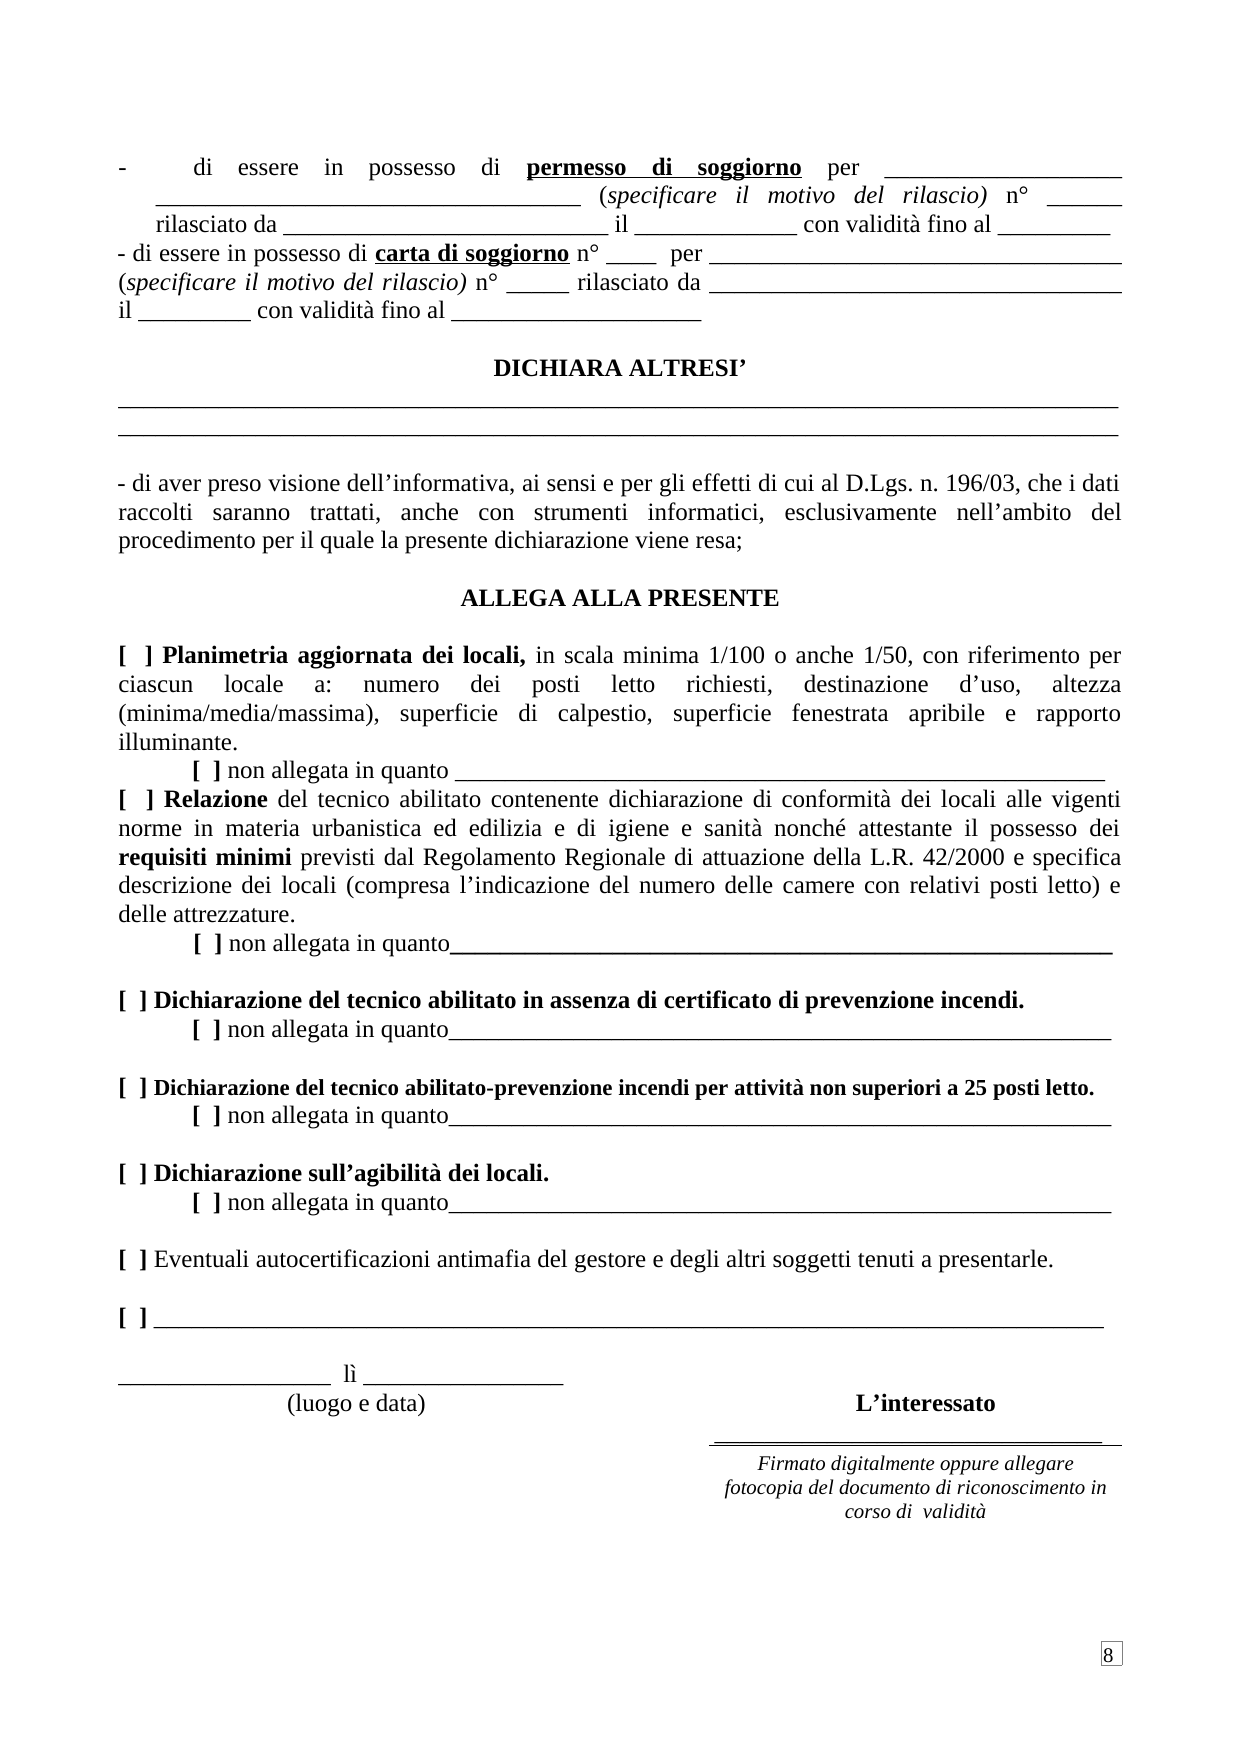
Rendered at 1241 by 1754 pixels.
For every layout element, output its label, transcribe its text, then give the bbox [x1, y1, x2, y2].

text [ ] Dichiarazione del tecnico abilitato in assenza di certificato di prevenzione incendi. [118, 985, 1122, 1014]
list di essere in possesso di permesso di soggiorno per ___________________ __________________________________ (specificare il motivo del rilascio) n° ______ rilasciato da __________________________ il _____________ con validità fino al _________ [118, 152, 1122, 238]
text (luogo e data) L’interessato [118, 1388, 1122, 1417]
text [ ] Dichiarazione sull’agibilità dei locali. [118, 1158, 1122, 1187]
text [ ] non allegata in quanto_____________________________________________________ [118, 1014, 1122, 1043]
text _________________ lì ________________ [118, 1359, 1122, 1388]
text [ ] ____________________________________________________________________________ [118, 1302, 1122, 1330]
text [ ] non allegata in quanto_____________________________________________________ [118, 1100, 1122, 1129]
text [ ] non allegata in quanto ____________________________________________________ [118, 755, 1122, 784]
text [ ] Relazione del tecnico abilitato contenente dichiarazione di conformità dei locali alle vigenti norme in materia urbanistica ed edilizia e di igiene e sanità nonché attestante il possesso dei requisiti minimi previsti dal Regolamento Regionale di attuazione della L.R. 42/2000 e specifica descrizione dei locali (compresa l’indicazione del numero delle camere con relativi posti letto) e delle attrezzature. [118, 784, 1122, 928]
table_header Firmato digitalmente oppure allegare fotocopia del documento di riconoscimento in corso di validità [709, 1446, 1122, 1523]
text [ ] Planimetria aggiornata dei locali, in scala minima 1/100 o anche 1/50, con riferimento per ciascun locale a: numero dei posti letto richiesti, destinazione d’uso, altezza (minima/media/massima), superficie di calpestio, superficie fenestrata apribile e rapporto illuminante. [118, 640, 1122, 755]
text [ ] Eventuali autocertificazioni antimafia del gestore e degli altri soggetti tenuti a presentarle. [118, 1244, 1122, 1273]
text [ ] non allegata in quanto_____________________________________________________ [118, 928, 1122, 957]
text - di essere in possesso di carta di soggiorno n° ____ per _________________________________ (specificare il motivo del rilascio) n° _____ rilasciato da _________________________________ il _________ con validità fino al ____________________ [117, 238, 1122, 324]
subtitle ALLEGA ALLA PRESENTE [118, 583, 1122, 612]
subtitle DICHIARA ALTRESI’ [118, 353, 1122, 382]
text - di aver preso visione dell’informativa, ai sensi e per gli effetti di cui al D.Lgs. n. 196/03, che i dati raccolti saranno trattati, anche con strumenti informatici, esclusivamente nell’ambito del procedimento per il quale la presente dichiarazione viene resa; [117, 468, 1122, 554]
text [ ] Dichiarazione del tecnico abilitato-prevenzione incendi per attività non superiori a 25 posti letto. [118, 1072, 1122, 1100]
text ________________________________________________________________________________ ________________________________________________________________________________ [118, 382, 1122, 439]
text [ ] non allegata in quanto_____________________________________________________ [118, 1187, 1122, 1215]
text _______________________________ [694, 1417, 1122, 1445]
